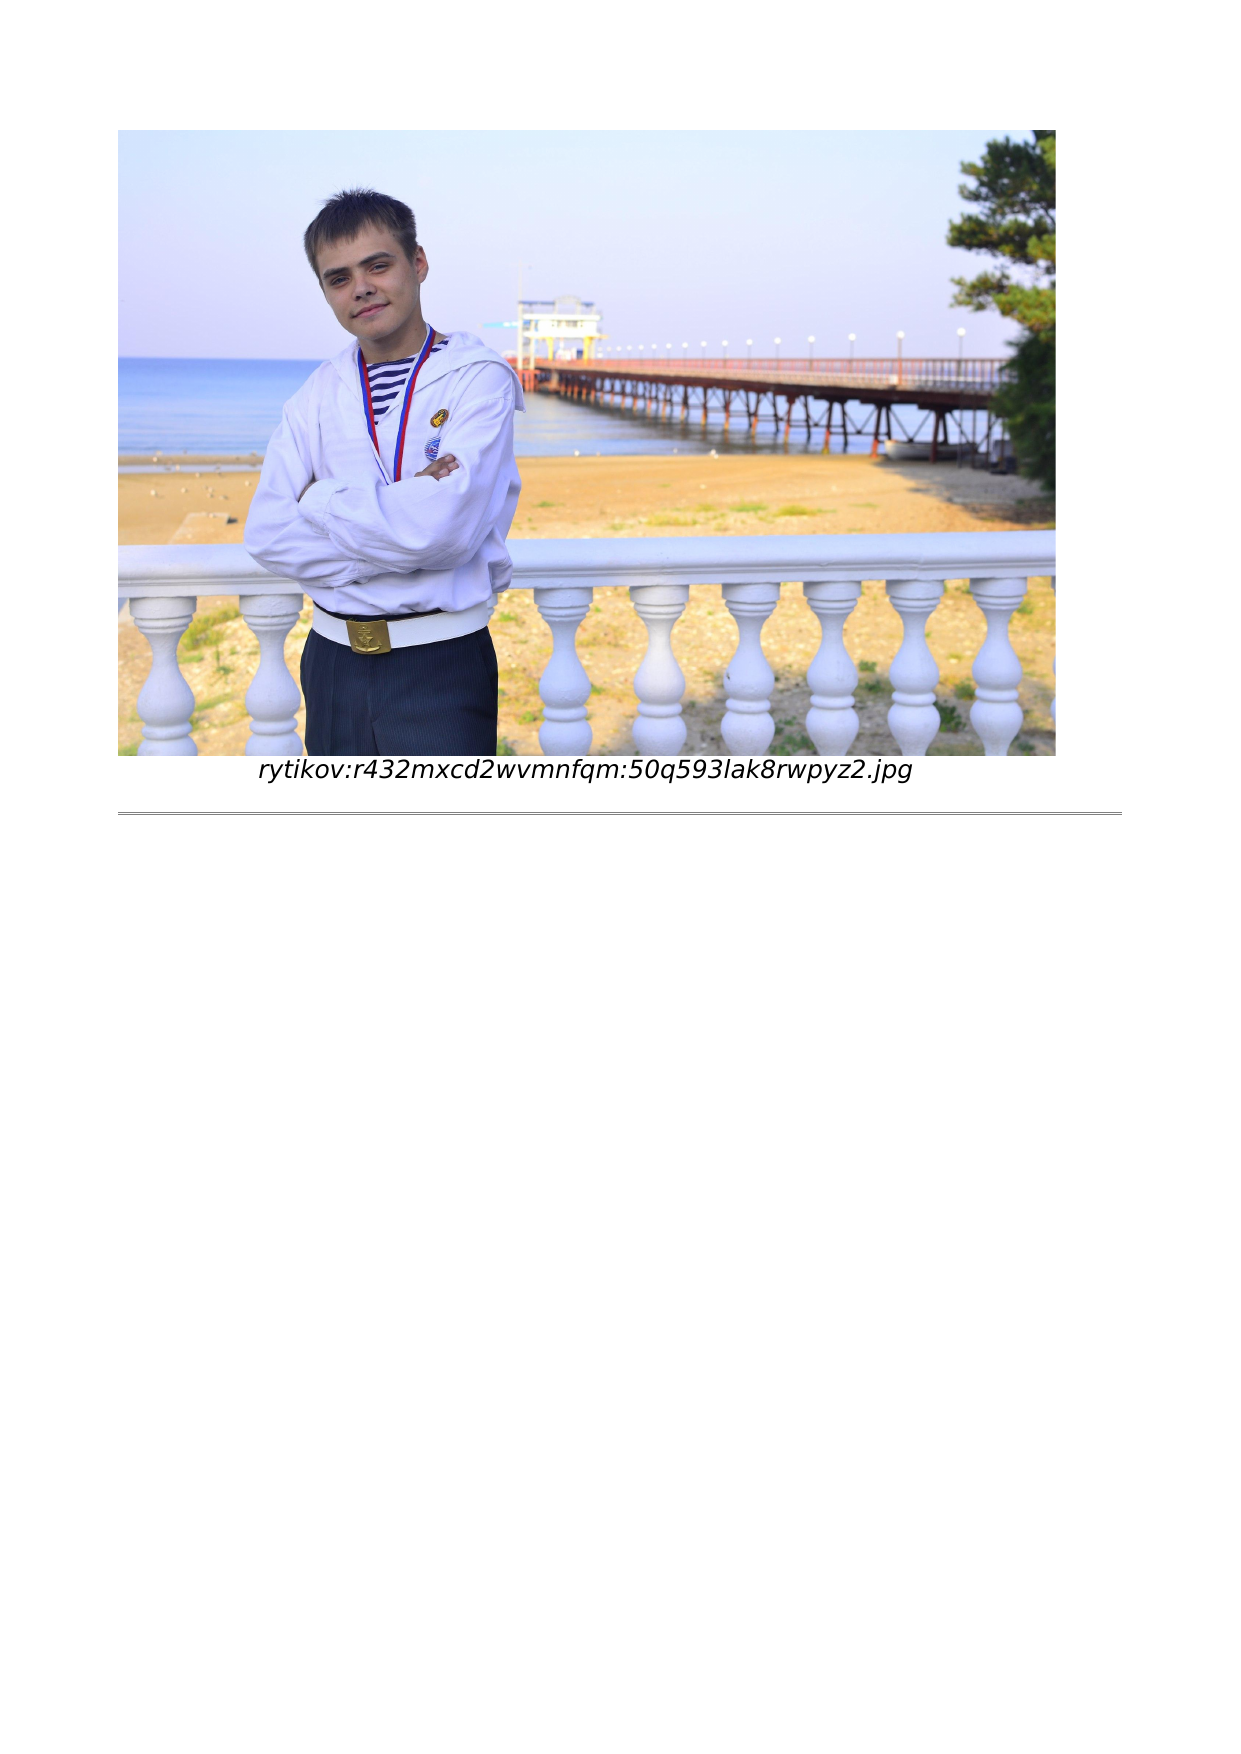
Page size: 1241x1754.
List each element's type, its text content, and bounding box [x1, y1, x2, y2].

text rytikov:r432mxcd2wvmnfqm:50q593lak8rwpyz2.jpg [118, 756, 1056, 785]
picture [118, 130, 1056, 756]
